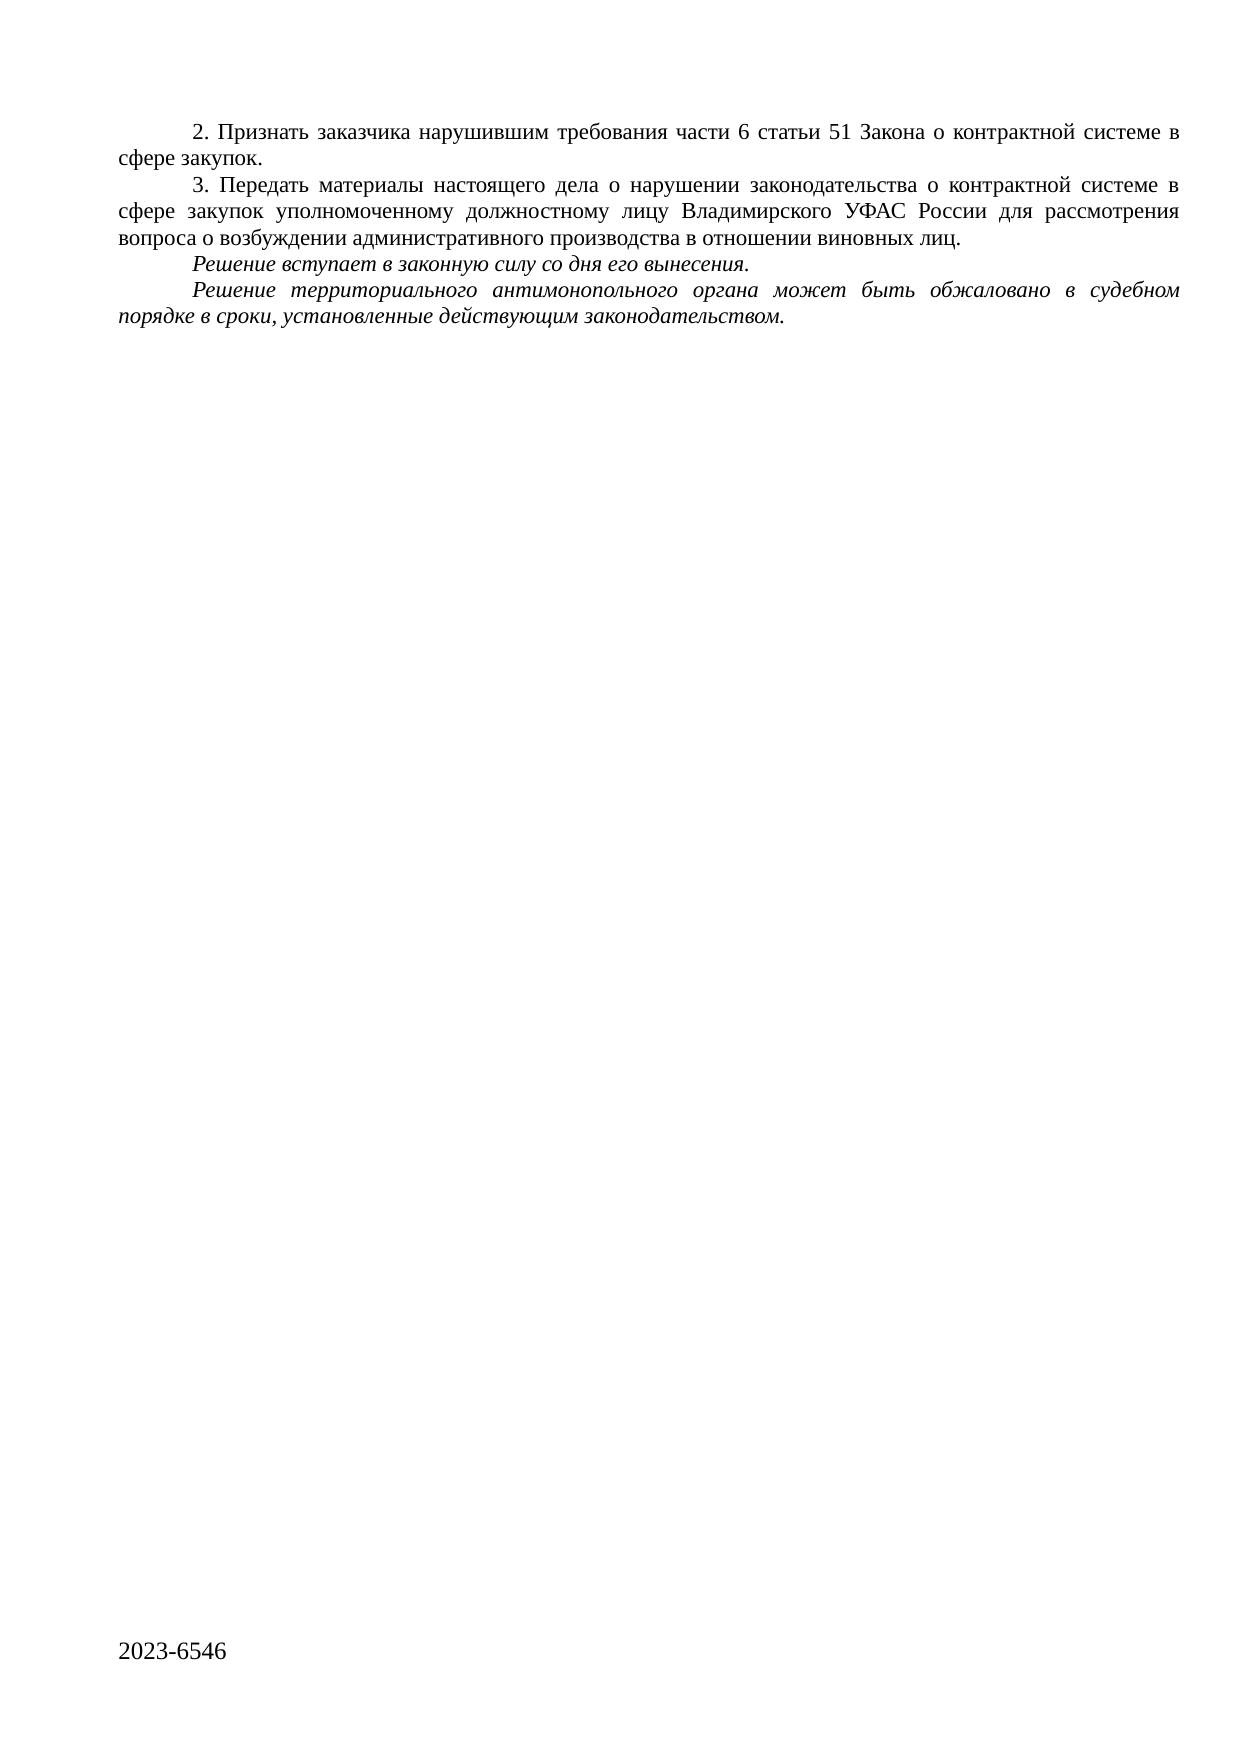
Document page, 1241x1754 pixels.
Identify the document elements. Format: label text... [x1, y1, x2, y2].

text 2. Признать заказчика нарушившим требования части 6 статьи 51 Закона о контрактной системе в сфере закупок. [118, 118, 1181, 171]
text Решение вступает в законную силу со дня его вынесения. [118, 250, 1181, 276]
text Решение территориального антимонопольного органа может быть обжаловано в судебном порядке в сроки, установленные действующим законодательством. [118, 276, 1181, 329]
text 3. Передать материалы настоящего дела о нарушении законодательства о контрактной системе в сфере закупок уполномоченному должностному лицу Владимирского УФАС России для рассмотрения вопроса о возбуждении административного производства в отношении виновных лиц. [118, 171, 1181, 250]
